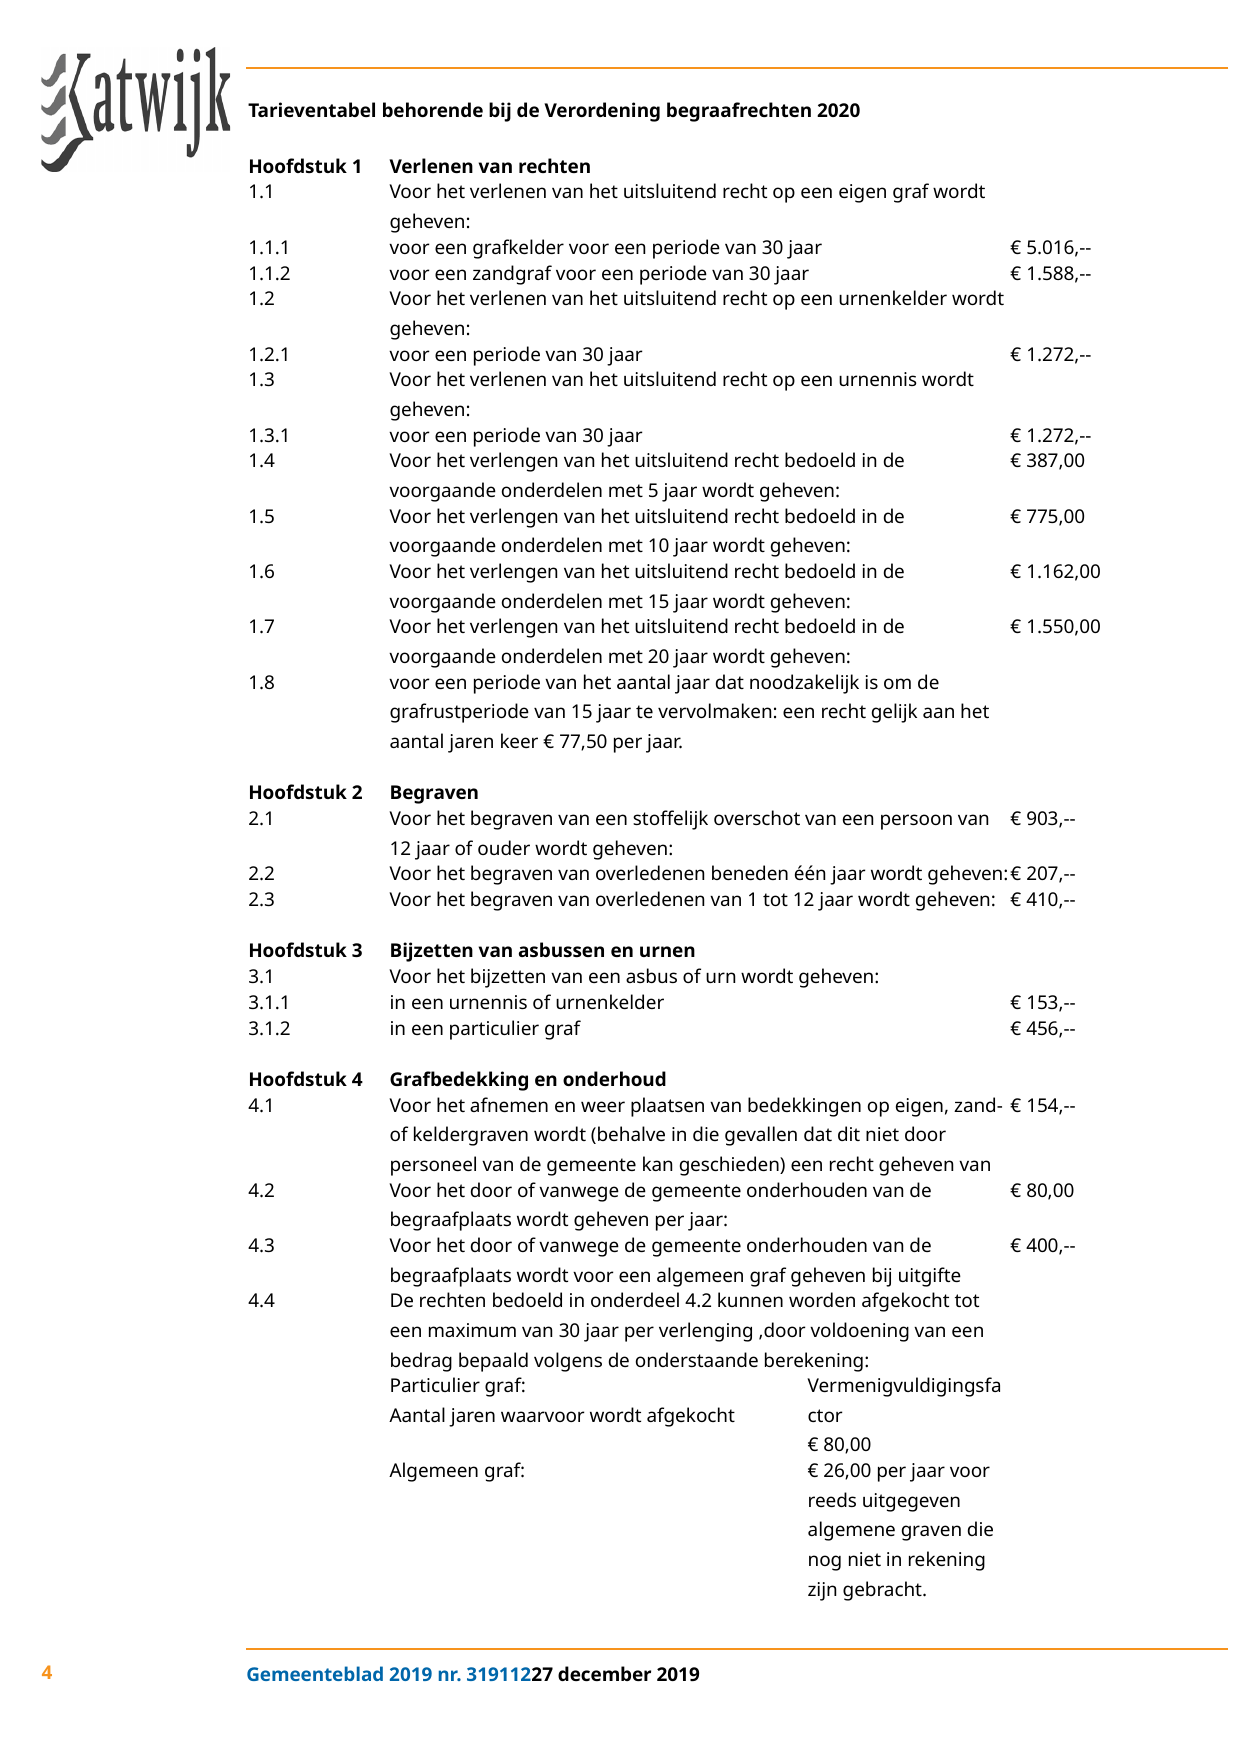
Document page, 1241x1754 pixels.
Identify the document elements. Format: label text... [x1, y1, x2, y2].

table_cell € 903,-- [1010, 805, 1152, 861]
table_cell [1010, 780, 1152, 805]
table_cell € 1.550,00 [1010, 614, 1152, 669]
table_cell [1010, 1066, 1152, 1092]
table_header Hoofdstuk 1 [248, 153, 389, 179]
table_cell Voor het begraven van een stoffelijk overschot van een persoon van 12 jaar of ouder wordt geheven: [389, 805, 1010, 861]
table_cell Hoofdstuk 4 [248, 1066, 389, 1092]
table_cell 2.3 [248, 886, 389, 912]
table_cell voor een grafkelder voor een periode van 30 jaar [389, 234, 1010, 260]
table_cell Voor het verlengen van het uitsluitend recht bedoeld in de voorgaande onderdelen met 15 jaar wordt geheven: [389, 558, 1010, 613]
table_cell € 1.272,-- [1010, 341, 1152, 367]
table_cell € 387,00 [1010, 448, 1152, 503]
table_cell voor een zandgraf voor een periode van 30 jaar [389, 260, 1010, 286]
table_cell Hoofdstuk 3 [248, 938, 389, 963]
table_cell € 400,-- [1010, 1232, 1152, 1288]
table_cell € 456,-- [1010, 1015, 1152, 1041]
table_cell Particulier graf: Aantal jaren waarvoor wordt afgekocht [389, 1373, 807, 1457]
table_cell € 1.162,00 [1010, 558, 1152, 613]
table_cell Vermenigvuldigingsfactor € 80,00 [808, 1373, 1010, 1457]
table_cell Voor het verlengen van het uitsluitend recht bedoeld in de voorgaande onderdelen met 5 jaar wordt geheven: [389, 448, 1010, 503]
table_cell € 153,-- [1010, 989, 1152, 1015]
table_cell € 207,-- [1010, 861, 1152, 886]
table_cell 4.4 [248, 1288, 389, 1372]
table_cell € 775,00 [1010, 503, 1152, 558]
table_cell 4.2 [248, 1177, 389, 1232]
table_cell Voor het door of vanwege de gemeente onderhouden van de begraafplaats wordt geheven per jaar: [389, 1177, 1010, 1232]
table_cell € 410,-- [1010, 886, 1152, 912]
text Tarieventabel behorende bij de Verordening begraafrechten 2020 [248, 95, 1152, 123]
table_cell Hoofdstuk 2 [248, 780, 389, 805]
table_cell [248, 1458, 389, 1601]
table_cell in een urnennis of urnenkelder [389, 989, 1010, 1015]
table_cell [248, 1373, 389, 1457]
table_cell 1.6 [248, 558, 389, 613]
table_header Verlenen van rechten [389, 153, 1010, 179]
table_cell 2.1 [248, 805, 389, 861]
table_cell [1010, 912, 1152, 938]
table_cell 1.1 [248, 179, 389, 234]
table_cell Bijzetten van asbussen en urnen [389, 938, 1010, 963]
table_cell 1.2 [248, 286, 389, 341]
table_cell De rechten bedoeld in onderdeel 4.2 kunnen worden afgekocht tot een maximum van 30 jaar per verlenging ,door voldoening van een bedrag bepaald volgens de onderstaande berekening: [389, 1288, 1010, 1372]
table_cell 1.3 [248, 367, 389, 422]
table_cell Voor het verlenen van het uitsluitend recht op een eigen graf wordt geheven: [389, 179, 1010, 234]
picture [41, 47, 231, 172]
table_cell 2.2 [248, 861, 389, 886]
table_cell [1010, 286, 1152, 341]
table_cell 1.5 [248, 503, 389, 558]
table_cell [248, 1041, 389, 1066]
table_cell € 154,-- [1010, 1092, 1152, 1177]
table_cell Voor het verlengen van het uitsluitend recht bedoeld in de voorgaande onderdelen met 20 jaar wordt geheven: [389, 614, 1010, 669]
table_header [1010, 153, 1152, 179]
table_cell [248, 912, 389, 938]
table_cell [1010, 179, 1152, 234]
table_cell 4.3 [248, 1232, 389, 1288]
table_cell 3.1 [248, 964, 389, 989]
table_cell [1010, 1041, 1152, 1066]
table_cell 1.8 [248, 669, 389, 754]
table_cell Voor het afnemen en weer plaatsen van bedekkingen op eigen, zand- of keldergraven wordt (behalve in die gevallen dat dit niet door personeel van de gemeente kan geschieden) een recht geheven van [389, 1092, 1010, 1177]
table_cell Voor het begraven van overledenen van 1 tot 12 jaar wordt geheven: [389, 886, 1010, 912]
table_cell [389, 912, 1010, 938]
table_cell [1010, 1288, 1152, 1372]
table_cell Voor het verlenen van het uitsluitend recht op een urnennis wordt geheven: [389, 367, 1010, 422]
table_cell [1010, 1373, 1152, 1457]
table_cell Voor het verlengen van het uitsluitend recht bedoeld in de voorgaande onderdelen met 10 jaar wordt geheven: [389, 503, 1010, 558]
table_cell Grafbedekking en onderhoud [389, 1066, 1010, 1092]
table_cell [1010, 938, 1152, 963]
table_cell [1010, 669, 1152, 754]
table_cell [1010, 964, 1152, 989]
table_cell voor een periode van 30 jaar [389, 422, 1010, 448]
table_cell 1.1.1 [248, 234, 389, 260]
table_cell [1010, 367, 1152, 422]
table_cell 3.1.1 [248, 989, 389, 1015]
table_cell Voor het begraven van overledenen beneden één jaar wordt geheven: [389, 861, 1010, 886]
table_cell 1.2.1 [248, 341, 389, 367]
table_cell Voor het door of vanwege de gemeente onderhouden van de begraafplaats wordt voor een algemeen graf geheven bij uitgifte [389, 1232, 1010, 1288]
table_cell 1.4 [248, 448, 389, 503]
table_cell € 1.588,-- [1010, 260, 1152, 286]
table_cell Begraven [389, 780, 1010, 805]
table_cell Voor het verlenen van het uitsluitend recht op een urnenkelder wordt geheven: [389, 286, 1010, 341]
table_cell € 1.272,-- [1010, 422, 1152, 448]
table_cell [389, 754, 1010, 779]
table_cell [1010, 754, 1152, 779]
table_cell 1.3.1 [248, 422, 389, 448]
table_cell [389, 1041, 1010, 1066]
table_cell Voor het bijzetten van een asbus of urn wordt geheven: [389, 964, 1010, 989]
table_cell € 26,00 per jaar voor reeds uitgegeven algemene graven die nog niet in rekening zijn gebracht. [808, 1458, 1010, 1601]
table_cell [248, 754, 389, 779]
table_cell 1.7 [248, 614, 389, 669]
table_cell Algemeen graf: [389, 1458, 807, 1601]
table_cell 1.1.2 [248, 260, 389, 286]
table_cell € 80,00 [1010, 1177, 1152, 1232]
table_cell voor een periode van het aantal jaar dat noodzakelijk is om de grafrustperiode van 15 jaar te vervolmaken: een recht gelijk aan het aantal jaren keer € 77,50 per jaar. [389, 669, 1010, 754]
table_cell in een particulier graf [389, 1015, 1010, 1041]
table_cell € 5.016,-- [1010, 234, 1152, 260]
table_cell 3.1.2 [248, 1015, 389, 1041]
table_cell 4.1 [248, 1092, 389, 1177]
table_cell voor een periode van 30 jaar [389, 341, 1010, 367]
table_cell [1010, 1458, 1152, 1601]
